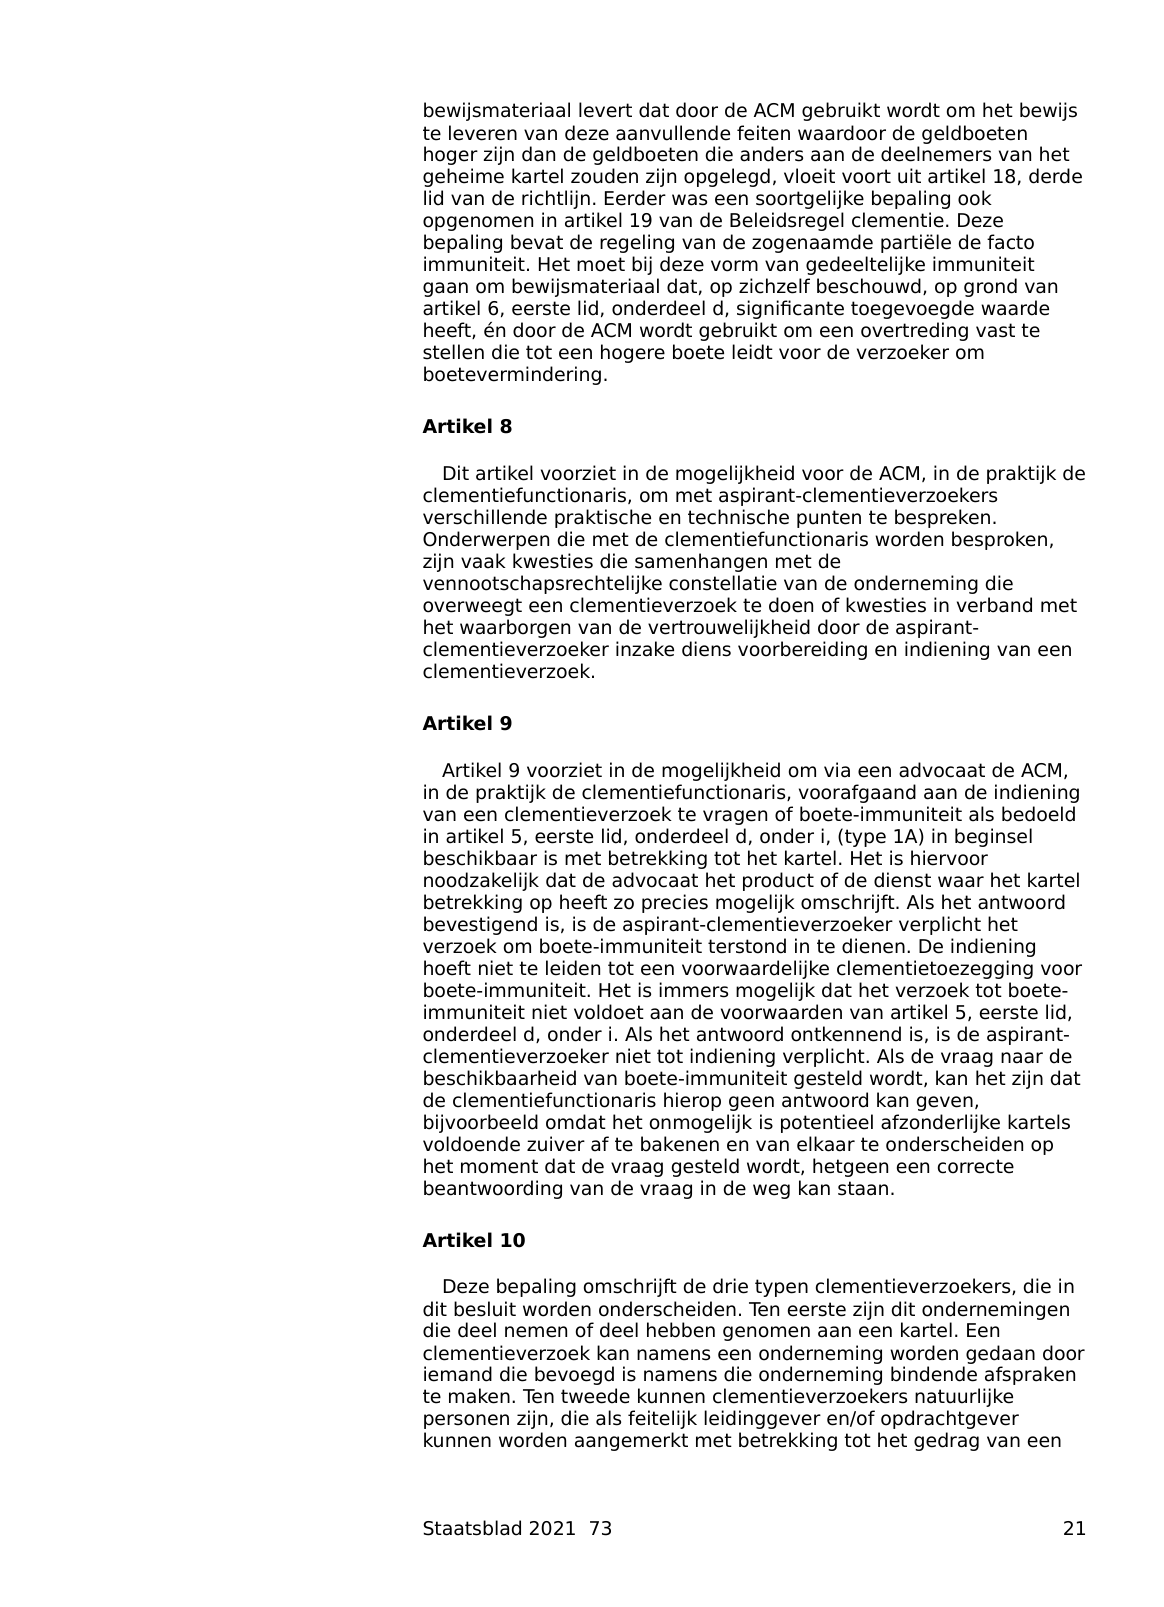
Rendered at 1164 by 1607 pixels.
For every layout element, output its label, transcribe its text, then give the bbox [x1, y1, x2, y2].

subtitle Artikel 10 [422, 1229, 1087, 1251]
text Deze bepaling omschrijft de drie typen clementieverzoekers, die in dit besluit worden onderscheiden. Ten eerste zijn dit ondernemingen die deel nemen of deel hebben genomen aan een kartel. Een clementieverzoek kan namens een onderneming worden gedaan door iemand die bevoegd is namens die onderneming bindende afspraken te maken. Ten tweede kunnen clementieverzoekers natuurlijke personen zijn, die als feitelijk leidinggever en/of opdrachtgever kunnen worden aangemerkt met betrekking tot het gedrag van een [422, 1276, 1087, 1452]
subtitle Artikel 8 [422, 416, 1087, 438]
text Artikel 9 voorziet in de mogelijkheid om via een advocaat de ACM, in de praktijk de clementiefunctionaris, voorafgaand aan de indiening van een clementieverzoek te vragen of boete-immuniteit als bedoeld in artikel 5, eerste lid, onderdeel d, onder i, (type 1A) in beginsel beschikbaar is met betrekking tot het kartel. Het is hiervoor noodzakelijk dat de advocaat het product of de dienst waar het kartel betrekking op heeft zo precies mogelijk omschrijft. Als het antwoord bevestigend is, is de aspirant-clementieverzoeker verplicht het verzoek om boete-immuniteit terstond in te dienen. De indiening hoeft niet te leiden tot een voorwaardelijke clementietoezegging voor boete-immuniteit. Het is immers mogelijk dat het verzoek tot boete-immuniteit niet voldoet aan de voorwaarden van artikel 5, eerste lid, onderdeel d, onder i. Als het antwoord ontkennend is, is de aspirant-clementieverzoeker niet tot indiening verplicht. Als de vraag naar de beschikbaarheid van boete-immuniteit gesteld wordt, kan het zijn dat de clementiefunctionaris hierop geen antwoord kan geven, bijvoorbeeld omdat het onmogelijk is potentieel afzonderlijke kartels voldoende zuiver af te bakenen en van elkaar te onderscheiden op het moment dat de vraag gesteld wordt, hetgeen een correcte beantwoording van de vraag in de weg kan staan. [422, 760, 1087, 1199]
subtitle Artikel 9 [422, 713, 1087, 735]
text bewijsmateriaal levert dat door de ACM gebruikt wordt om het bewijs te leveren van deze aanvullende feiten waardoor de geldboeten hoger zijn dan de geldboeten die anders aan de deelnemers van het geheime kartel zouden zijn opgelegd, vloeit voort uit artikel 18, derde lid van de richtlijn. Eerder was een soortgelijke bepaling ook opgenomen in artikel 19 van de Beleidsregel clementie. Deze bepaling bevat de regeling van de zogenaamde partiële de facto immuniteit. Het moet bij deze vorm van gedeeltelijke immuniteit gaan om bewijsmateriaal dat, op zichzelf beschouwd, op grond van artikel 6, eerste lid, onderdeel d, significante toegevoegde waarde heeft, én door de ACM wordt gebruikt om een overtreding vast te stellen die tot een hogere boete leidt voor de verzoeker om boetevermindering. [422, 100, 1087, 386]
text Dit artikel voorziet in de mogelijkheid voor de ACM, in de praktijk de clementiefunctionaris, om met aspirant-clementieverzoekers verschillende praktische en technische punten te bespreken. Onderwerpen die met de clementiefunctionaris worden besproken, zijn vaak kwesties die samenhangen met de vennootschapsrechtelijke constellatie van de onderneming die overweegt een clementieverzoek te doen of kwesties in verband met het waarborgen van de vertrouwelijkheid door de aspirant-clementieverzoeker inzake diens voorbereiding en indiening van een clementieverzoek. [422, 463, 1087, 683]
